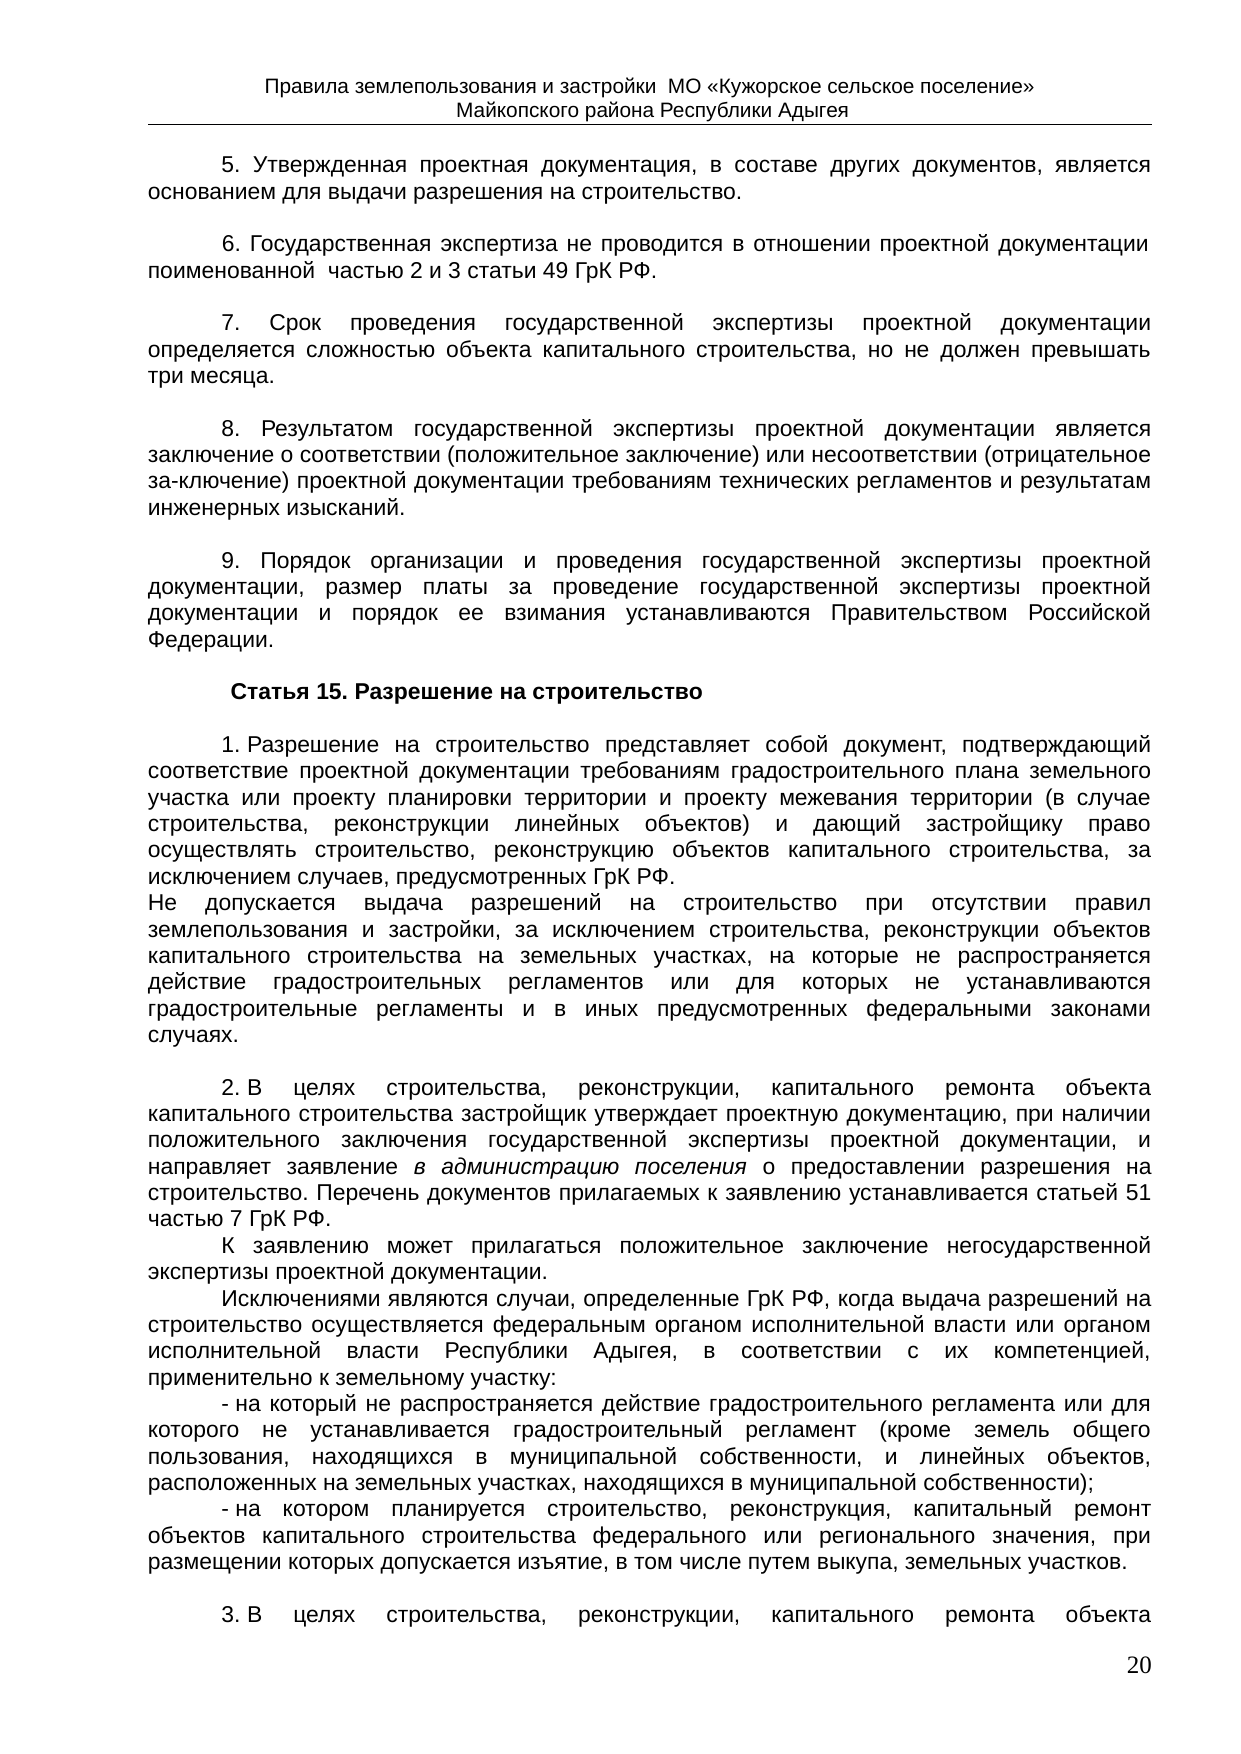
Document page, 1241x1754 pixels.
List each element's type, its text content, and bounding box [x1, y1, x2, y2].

text 2. В целях строительства, реконструкции, капитального ремонта объекта капитального строительства застройщик утверждает проектную документацию, при наличии положительного заключения государственной экспертизы проектной документации, и направляет заявление в администрацию поселения о предоставлении разрешения на строительство. Перечень документов прилагаемых к заявлению устанавливается статьей 51 частью 7 ГрК РФ. [148, 1074, 1152, 1232]
text 8. Результатом государственной экспертизы проектной документации является заключение о соответствии (положительное заключение) или несоответствии (отрицательное за-ключение) проектной документации требованиям технических регламентов и результатам инженерных изысканий. [148, 415, 1152, 520]
text 9. Порядок организации и проведения государственной экспертизы проектной документации, размер платы за проведение государственной экспертизы проектной документации и порядок ее взимания устанавливаются Правительством Российской Федерации. [148, 547, 1152, 652]
text - на котором планируется строительство, реконструкция, капитальный ремонт объектов капитального строительства федерального или регионального значения, при размещении которых допускается изъятие, в том числе путем выкупа, земельных участков. [148, 1495, 1152, 1574]
text 7. Срок проведения государственной экспертизы проектной документации определяется сложностью объекта капитального строительства, но не должен превышать три месяца. [148, 309, 1152, 388]
text Исключениями являются случаи, определенные ГрК РФ, когда выдача разрешений на строительство осуществляется федеральным органом исполнительной власти или органом исполнительной власти Республики Адыгея, в соответствии с их компетенцией, применительно к земельному участку: [148, 1284, 1152, 1390]
text - на который не распространяется действие градостроительного регламента или для которого не устанавливается градостроительный регламент (кроме земель общего пользования, находящихся в муниципальной собственности, и линейных объектов, расположенных на земельных участках, находящихся в муниципальной собственности); [148, 1390, 1152, 1495]
text 5. Утвержденная проектная документация, в составе других документов, является основанием для выдачи разрешения на строительство. [148, 151, 1152, 204]
text 1. Разрешение на строительство представляет собой документ, подтверждающий соответствие проектной документации требованиям градостроительного плана земельного участка или проекту планировки территории и проекту межевания территории (в случае строительства, реконструкции линейных объектов) и дающий застройщику право осуществлять строительство, реконструкцию объектов капитального строительства, за исключением случаев, предусмотренных ГрК РФ. [148, 731, 1152, 889]
text Не допускается выдача разрешений на строительство при отсутствии правил землепользования и застройки, за исключением строительства, реконструкции объектов капитального строительства на земельных участках, на которые не распространяется действие градостроительных регламентов или для которых не устанавливаются градостроительные регламенты и в иных предусмотренных федеральными законами случаях. [148, 889, 1152, 1047]
text К заявлению может прилагаться положительное заключение негосударственной экспертизы проектной документации. [148, 1232, 1152, 1284]
text 6. Государственная экспертиза не проводится в отношении проектной документации поименованной частью 2 и 3 статьи 49 ГрК РФ. [148, 230, 1149, 283]
text Статья 15. Разрешение на строительство [148, 678, 1152, 705]
text 3. В целях строительства, реконструкции, капитального ремонта объекта [148, 1601, 1152, 1627]
